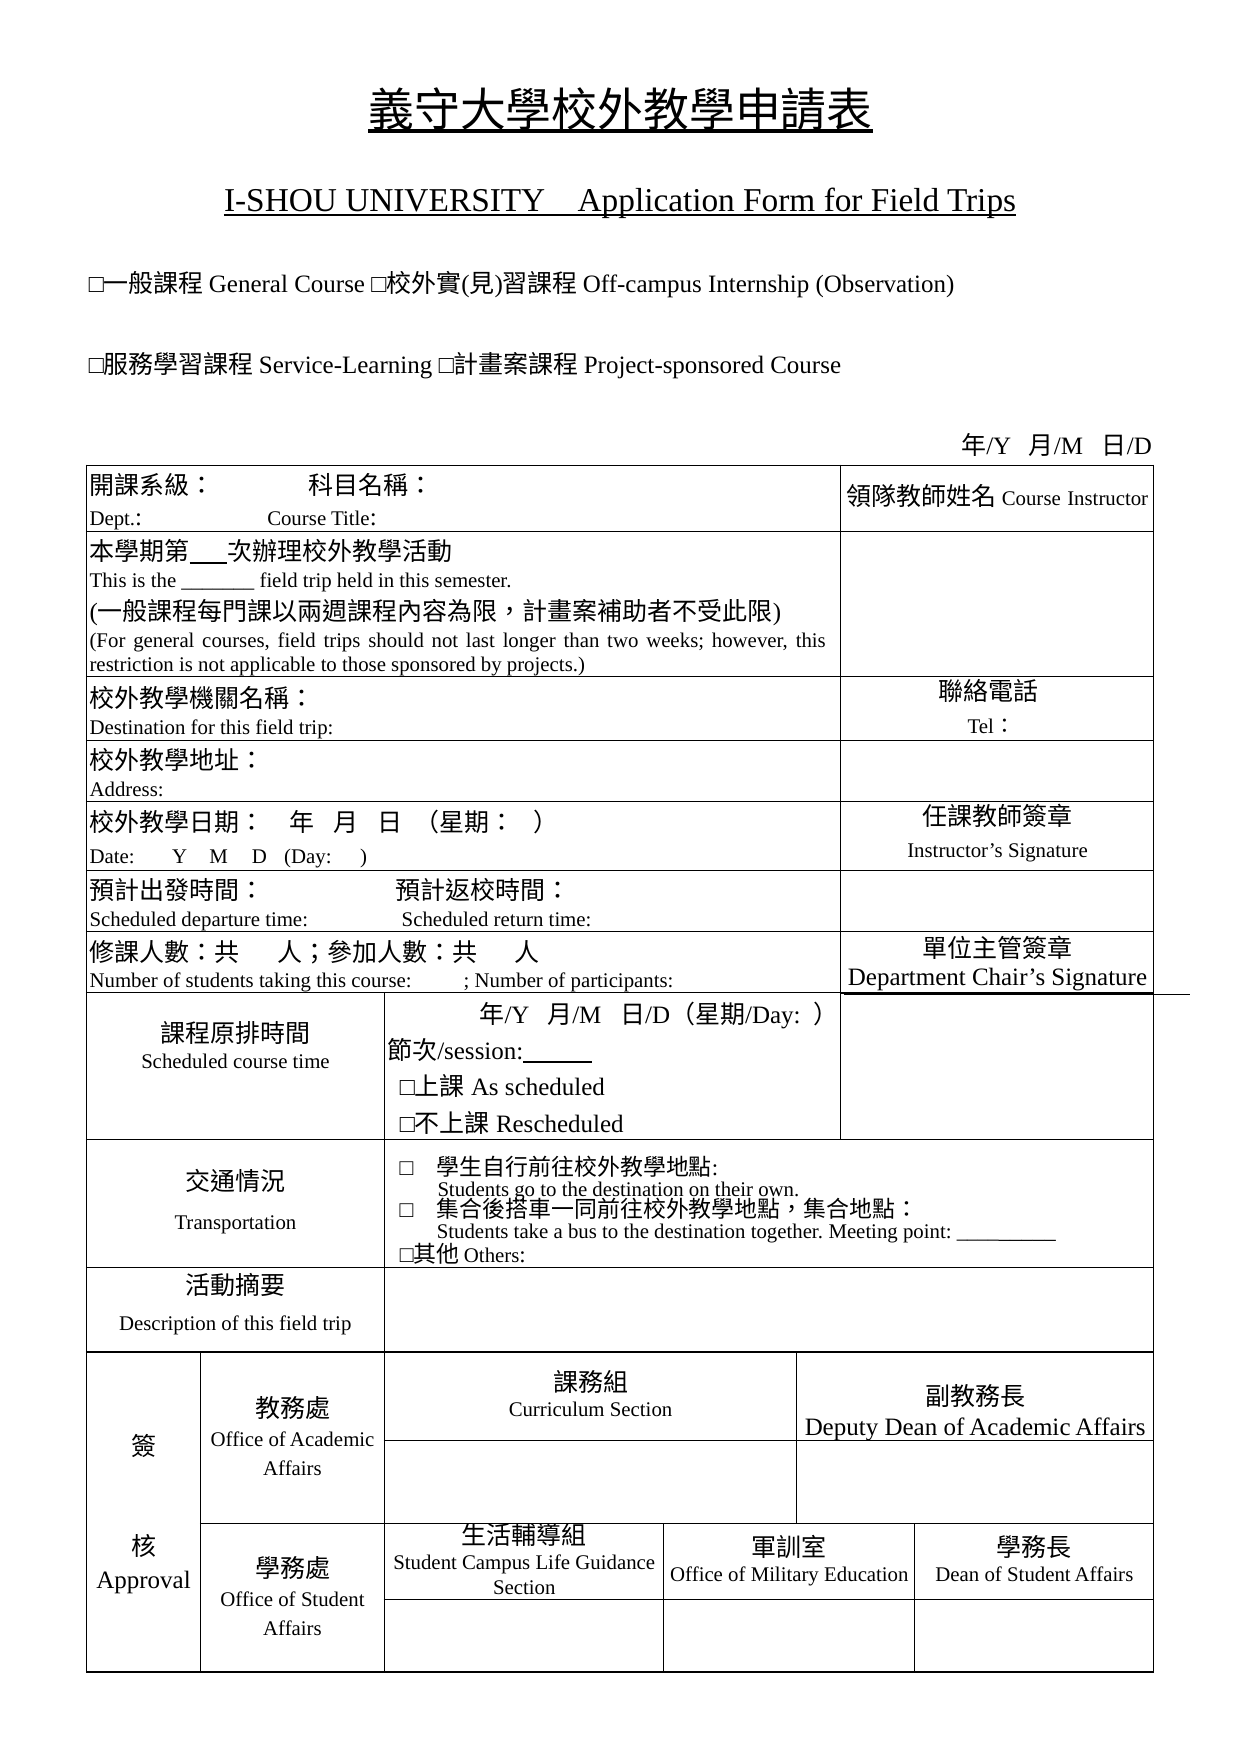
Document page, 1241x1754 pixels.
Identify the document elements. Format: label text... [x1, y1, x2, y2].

table_cell 簽 核 Approval [87, 1353, 200, 1671]
table_cell [385, 1600, 663, 1671]
table_cell 活動摘要 Description of this field trip [87, 1268, 384, 1351]
text □一般課程General Course □校外實(見)習課程Off-campus Internship (Observation) [89, 239, 1152, 302]
table_cell 年/Y 月/M 日/D（星期/Day: ） 節次/session: □上課 As scheduled □不上課 Rescheduled [385, 993, 840, 1139]
table_cell [841, 741, 1153, 801]
table_cell 校外教學地址： Address: [87, 741, 840, 801]
table_cell 交通情況 Transportation [87, 1140, 384, 1267]
table_cell 任課教師簽章 Instructor’s Signature [841, 802, 1153, 869]
table_cell [797, 1441, 1153, 1523]
table_cell [385, 1441, 796, 1523]
table_cell [841, 532, 1153, 676]
table_cell [915, 1600, 1153, 1671]
table_cell 學務長 Dean of Student Affairs [915, 1524, 1153, 1599]
table_cell 學生自行前往校外教學地點: Students go to the destination on their own. 集合後搭車一同前往校外教學地點，集合地點： Students take a bus to the destination together. Meeting point: _________ □其他Others: [385, 1140, 1153, 1267]
table_cell [841, 871, 1153, 931]
table_cell 課務組 Curriculum Section [385, 1353, 796, 1440]
table_cell 副教務長 Deputy Dean of Academic Affairs [797, 1353, 1153, 1440]
table_cell 課程原排時間 Scheduled course time [87, 993, 384, 1139]
table_cell 校外教學日期： 年 月 日 （星期： ） Date: Y M D (Day: ) [87, 802, 840, 869]
table_cell [385, 1268, 1153, 1351]
table_cell 修課人數：共 人；參加人數：共 人 Number of students taking this course: ; Number of participants: [87, 932, 840, 992]
table_cell 預計出發時間： 預計返校時間： Scheduled departure time: Scheduled return time: [87, 871, 840, 931]
table_cell 生活輔導組 Student Campus Life Guidance Section [385, 1524, 663, 1599]
table_cell 校外教學機關名稱： Destination for this field trip: [87, 677, 840, 740]
table_cell [841, 994, 1153, 1139]
text I-SHOU UNIVERSITY Application Form for Field Trips [89, 158, 1152, 221]
text □服務學習課程Service-Learning □計畫案課程Project-sponsored Course [89, 321, 1152, 383]
table_cell 學務處 Office of Student Affairs [201, 1524, 384, 1671]
table_cell 本學期第 次辦理校外教學活動 This is the _______ field trip held in this semester. (一般課程每門課以兩週課程內容為限，計畫案補助者不受此限) (For general courses, field trips should not last longer than two weeks; however, this restriction is not applicable to those sponsored by projects.) [87, 532, 840, 676]
table_header 領隊教師姓名Course Instructor [841, 466, 1153, 531]
table_cell 聯絡電話 Tel： [841, 677, 1153, 740]
table_cell 單位主管簽章 Department Chair’s Signature [841, 932, 1153, 992]
table_cell 軍訓室 Office of Military Education [664, 1524, 914, 1599]
table_cell [664, 1600, 914, 1671]
table_header 開課系級： 科目名稱： Dept.: Course Title: [87, 466, 840, 531]
table_cell 教務處 Office of Academic Affairs [201, 1353, 384, 1523]
text 年/Y 月/M 日/D [89, 402, 1152, 464]
text 義守大學校外教學申請表 [89, 33, 1152, 158]
